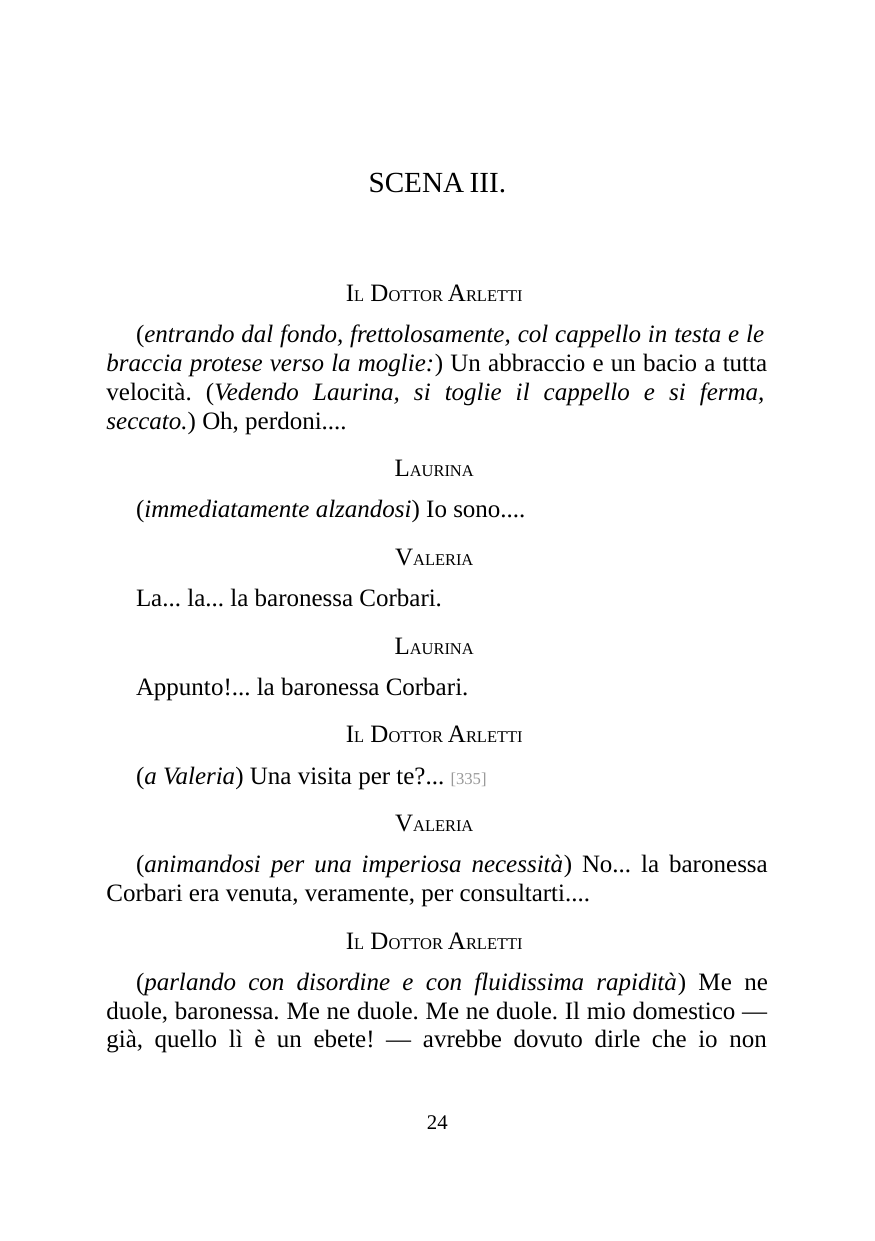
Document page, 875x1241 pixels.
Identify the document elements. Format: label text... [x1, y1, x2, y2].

text Valeria [106, 808, 768, 837]
text Valeria [106, 542, 768, 571]
text Il Dottor Arletti [106, 278, 768, 307]
text Il Dottor Arletti [106, 926, 768, 954]
text Laurina [106, 453, 768, 482]
text Laurina [106, 631, 768, 659]
text (entrando dal fondo, frettolosamente, col cappello in testa e le braccia protese verso la moglie:) Un abbraccio e un bacio a tutta velocità. (Vedendo Laurina, si toglie il cappello e si ferma, seccato.) Oh, perdoni.... [106, 319, 768, 434]
text (parlando con disordine e con fluidissima rapidità) Me ne duole, baronessa. Me ne duole. Me ne duole. Il mio domestico ― già, quello lì è un ebete! ― avrebbe dovuto dirle che io non [106, 967, 768, 1053]
subtitle SCENA III. [106, 165, 768, 199]
text Il Dottor Arletti [106, 719, 768, 748]
text Appunto!... la baronessa Corbari. [106, 672, 768, 701]
text (animandosi per una imperiosa necessità) No... la baronessa Corbari era venuta, veramente, per consultarti.... [106, 849, 768, 907]
text (a Valeria) Una visita per te?... [335] [106, 761, 768, 789]
text (immediatamente alzandosi) Io sono.... [106, 494, 768, 523]
text La... la... la baronessa Corbari. [106, 583, 768, 612]
